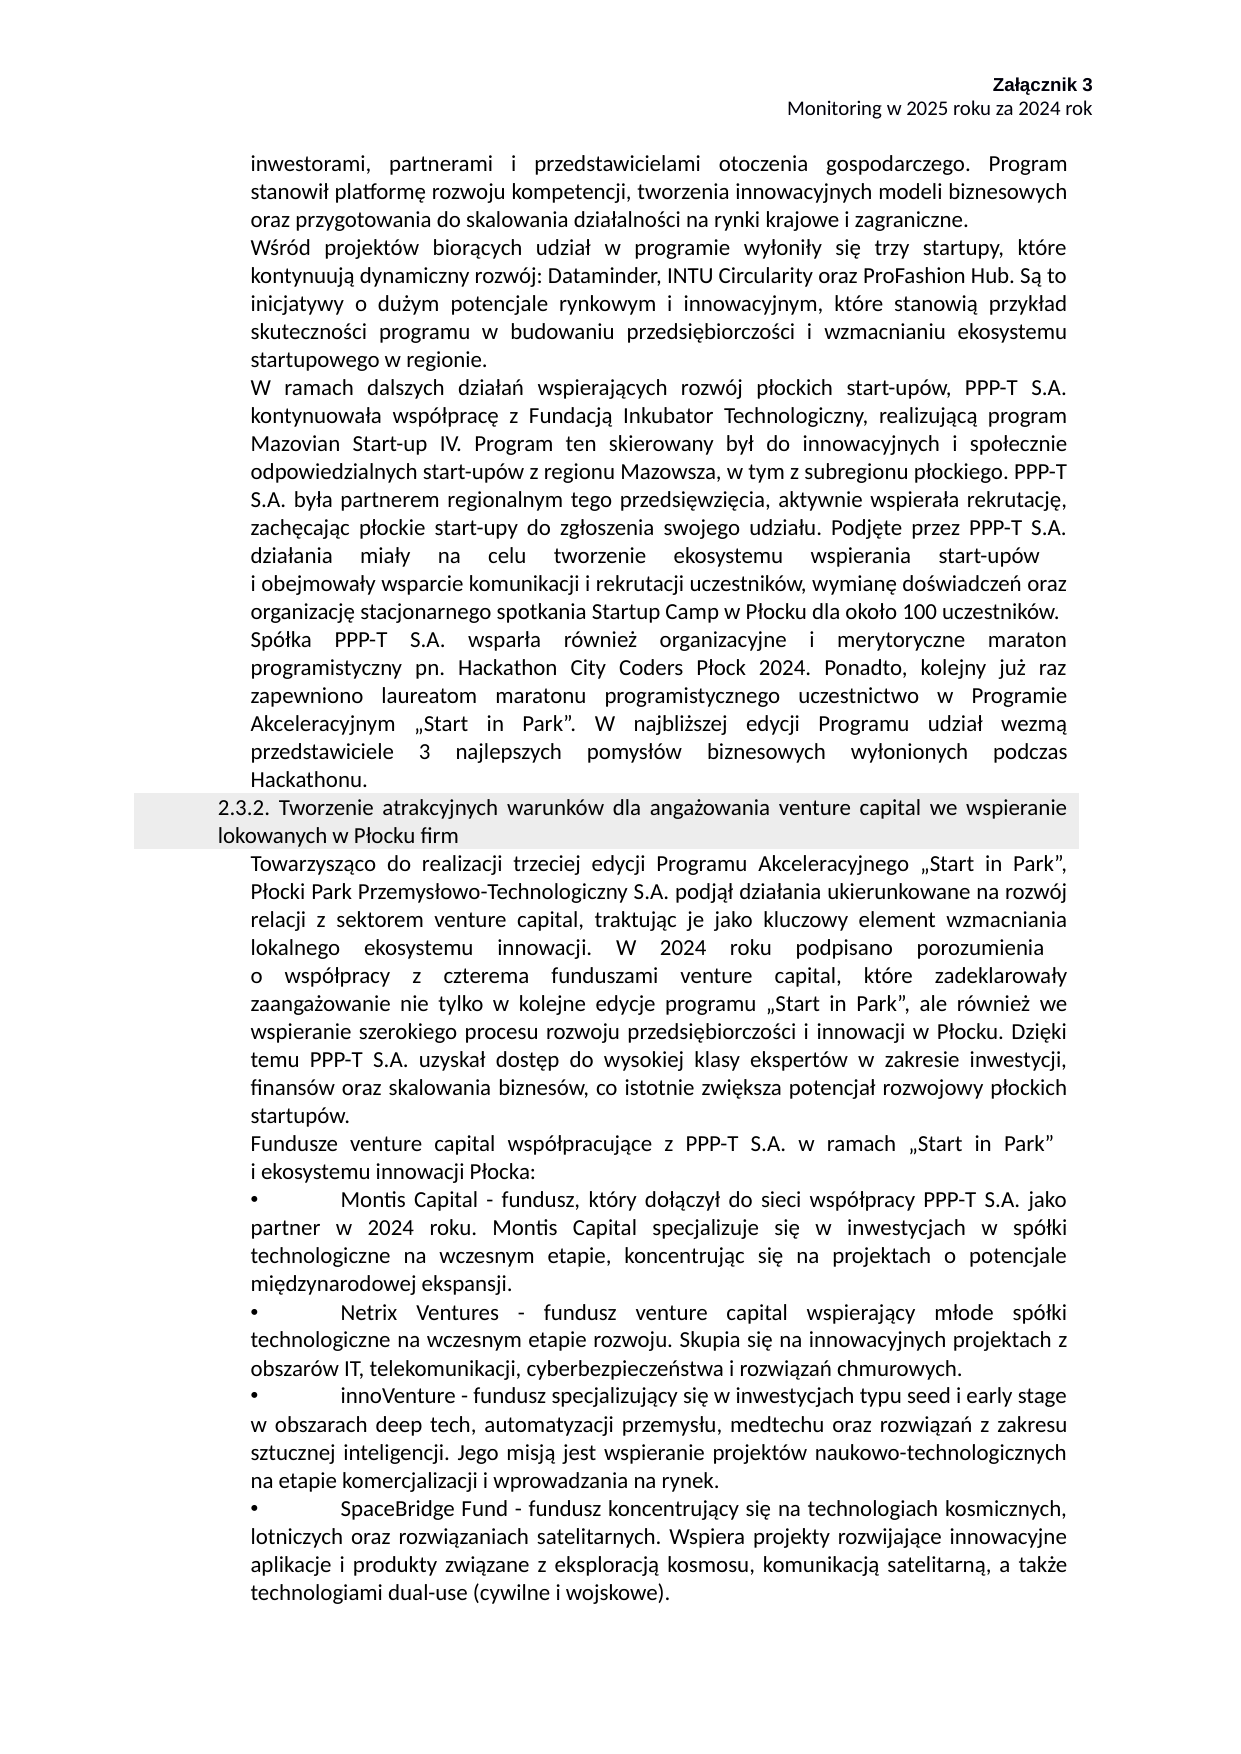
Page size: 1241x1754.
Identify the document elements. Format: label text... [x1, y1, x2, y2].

table_cell [166, 793, 204, 849]
table_cell inwestorami, partnerami i przedstawicielami otoczenia gospodarczego. Program stanowił platformę rozwoju kompetencji, tworzenia innowacyjnych modeli biznesowych oraz przygotowania do skalowania działalności na rynki krajowe i zagraniczne. Wśród projektów biorących udział w programie wyłoniły się trzy startupy, które kontynuują dynamiczny rozwój: Dataminder, INTU Circularity oraz ProFashion Hub. Są to inicjatywy o dużym potencjale rynkowym i innowacyjnym, które stanowią przykład skuteczności programu w budowaniu przedsiębiorczości i wzmacnianiu ekosystemu startupowego w regionie. W ramach dalszych działań wspierających rozwój płockich start-upów, PPP-T S.A. kontynuowała współpracę z Fundacją Inkubator Technologiczny, realizującą program Mazovian Start-up IV. Program ten skierowany był do innowacyjnych i społecznie odpowiedzialnych start-upów z regionu Mazowsza, w tym z subregionu płockiego. PPP-T S.A. była partnerem regionalnym tego przedsięwzięcia, aktywnie wspierała rekrutację, zachęcając płockie start-upy do zgłoszenia swojego udziału. Podjęte przez PPP-T S.A. działania miały na celu tworzenie ekosystemu wspierania start-upów i obejmowały wsparcie komunikacji i rekrutacji uczestników, wymianę doświadczeń oraz organizację stacjonarnego spotkania Startup Camp w Płocku dla około 100 uczestników. Spółka PPP-T S.A. wsparła również organizacyjne i merytoryczne maraton programistyczny pn. Hackathon City Coders Płock 2024. Ponadto, kolejny już raz zapewniono laureatom maratonu programistycznego uczestnictwo w Programie Akceleracyjnym „Start in Park”. W najbliższej edycji Programu udział wezmą przedstawiciele 3 najlepszych pomysłów biznesowych wyłonionych podczas Hackathonu. [237, 149, 1079, 793]
table_cell [134, 793, 166, 849]
table_cell [204, 149, 237, 793]
table_cell 2.3.2. Tworzenie atrakcyjnych warunków dla angażowania venture capital we wspieranie lokowanych w Płocku firm [204, 793, 1079, 849]
table_cell [134, 849, 166, 1606]
table_cell [134, 149, 166, 793]
table_cell [204, 849, 237, 1606]
table_cell Towarzysząco do realizacji trzeciej edycji Programu Akceleracyjnego „Start in Park”, Płocki Park Przemysłowo-Technologiczny S.A. podjął działania ukierunkowane na rozwój relacji z sektorem venture capital, traktując je jako kluczowy element wzmacniania lokalnego ekosystemu innowacji. W 2024 roku podpisano porozumienia o współpracy z czterema funduszami venture capital, które zadeklarowały zaangażowanie nie tylko w kolejne edycje programu „Start in Park”, ale również we wspieranie szerokiego procesu rozwoju przedsiębiorczości i innowacji w Płocku. Dzięki temu PPP-T S.A. uzyskał dostęp do wysokiej klasy ekspertów w zakresie inwestycji, finansów oraz skalowania biznesów, co istotnie zwiększa potencjał rozwojowy płockich startupów. Fundusze venture capital współpracujące z PPP-T S.A. w ramach „Start in Park” i ekosystemu innowacji Płocka: Montis Capital - fundusz, który dołączył do sieci współpracy PPP-T S.A. jako partner w 2024 roku. Montis Capital specjalizuje się w inwestycjach w spółki technologiczne na wczesnym etapie, koncentrując się na projektach o potencjale międzynarodowej ekspansji. Netrix Ventures - fundusz venture capital wspierający młode spółki technologiczne na wczesnym etapie rozwoju. Skupia się na innowacyjnych projektach z obszarów IT, telekomunikacji, cyberbezpieczeństwa i rozwiązań chmurowych. innoVenture - fundusz specjalizujący się w inwestycjach typu seed i early stage w obszarach deep tech, automatyzacji przemysłu, medtechu oraz rozwiązań z zakresu sztucznej inteligencji. Jego misją jest wspieranie projektów naukowo-technologicznych na etapie komercjalizacji i wprowadzania na rynek. SpaceBridge Fund - fundusz koncentrujący się na technologiach kosmicznych, lotniczych oraz rozwiązaniach satelitarnych. Wspiera projekty rozwijające innowacyjne aplikacje i produkty związane z eksploracją kosmosu, komunikacją satelitarną, a także technologiami dual-use (cywilne i wojskowe). [237, 849, 1079, 1606]
table_cell [166, 149, 204, 793]
table_cell [166, 849, 204, 1606]
